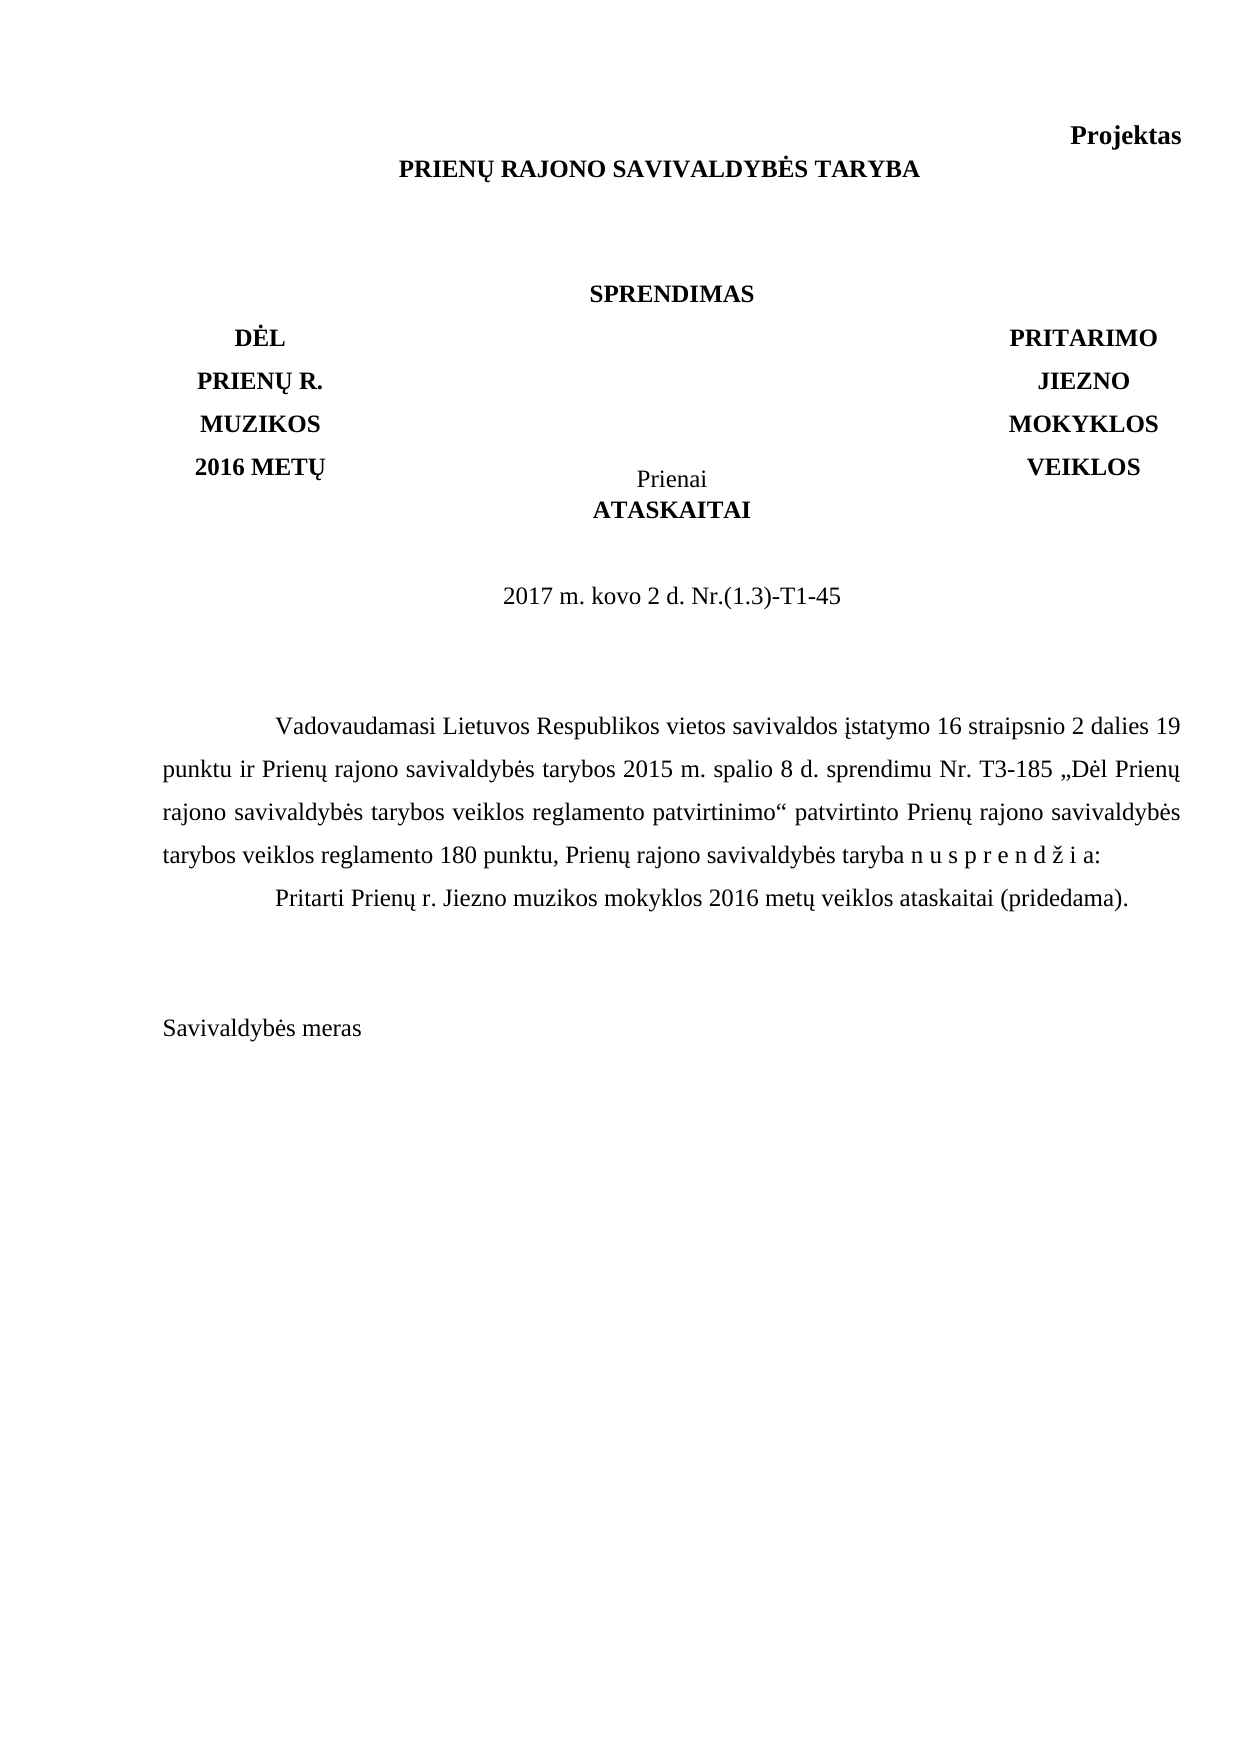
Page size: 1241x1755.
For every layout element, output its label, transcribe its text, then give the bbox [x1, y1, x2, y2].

text Projektas [162, 119, 1181, 154]
text [377, 325, 967, 464]
text DĖL PRITARIMO PRIENŲ R. JIEZNO MUZIKOS MOKYKLOS 2016 METŲ VEIKLOS ATASKAITAI [162, 323, 1181, 524]
text Prienai [377, 464, 967, 493]
text Pritarti Prienų r. Jiezno muzikos mokyklos 2016 metų veiklos ataskaitai (pridedama). [162, 883, 1181, 912]
text [330, 182, 989, 216]
text Savivaldybės meras [162, 1013, 1181, 1041]
text SPRENDIMAS [162, 279, 1181, 308]
text Vadovaudamasi Lietuvos Respublikos vietos savivaldos įstatymo 16 straipsnio 2 dalies 19 punktu ir Prienų rajono savivaldybės tarybos 2015 m. spalio 8 d. sprendimu Nr. T3-185 „Dėl Prienų rajono savivaldybės tarybos veiklos reglamento patvirtinimo“ patvirtinto Prienų rajono savivaldybės tarybos veiklos reglamento 180 punktu, Prienų rajono savivaldybės taryba n u s p r e n d ž i a: [162, 711, 1181, 869]
text PRIENŲ RAJONO SAVIVALDYBĖS TARYBA [330, 154, 989, 182]
text 2017 m. kovo 2 d. Nr.(1.3)-T1-45 [162, 581, 1181, 610]
